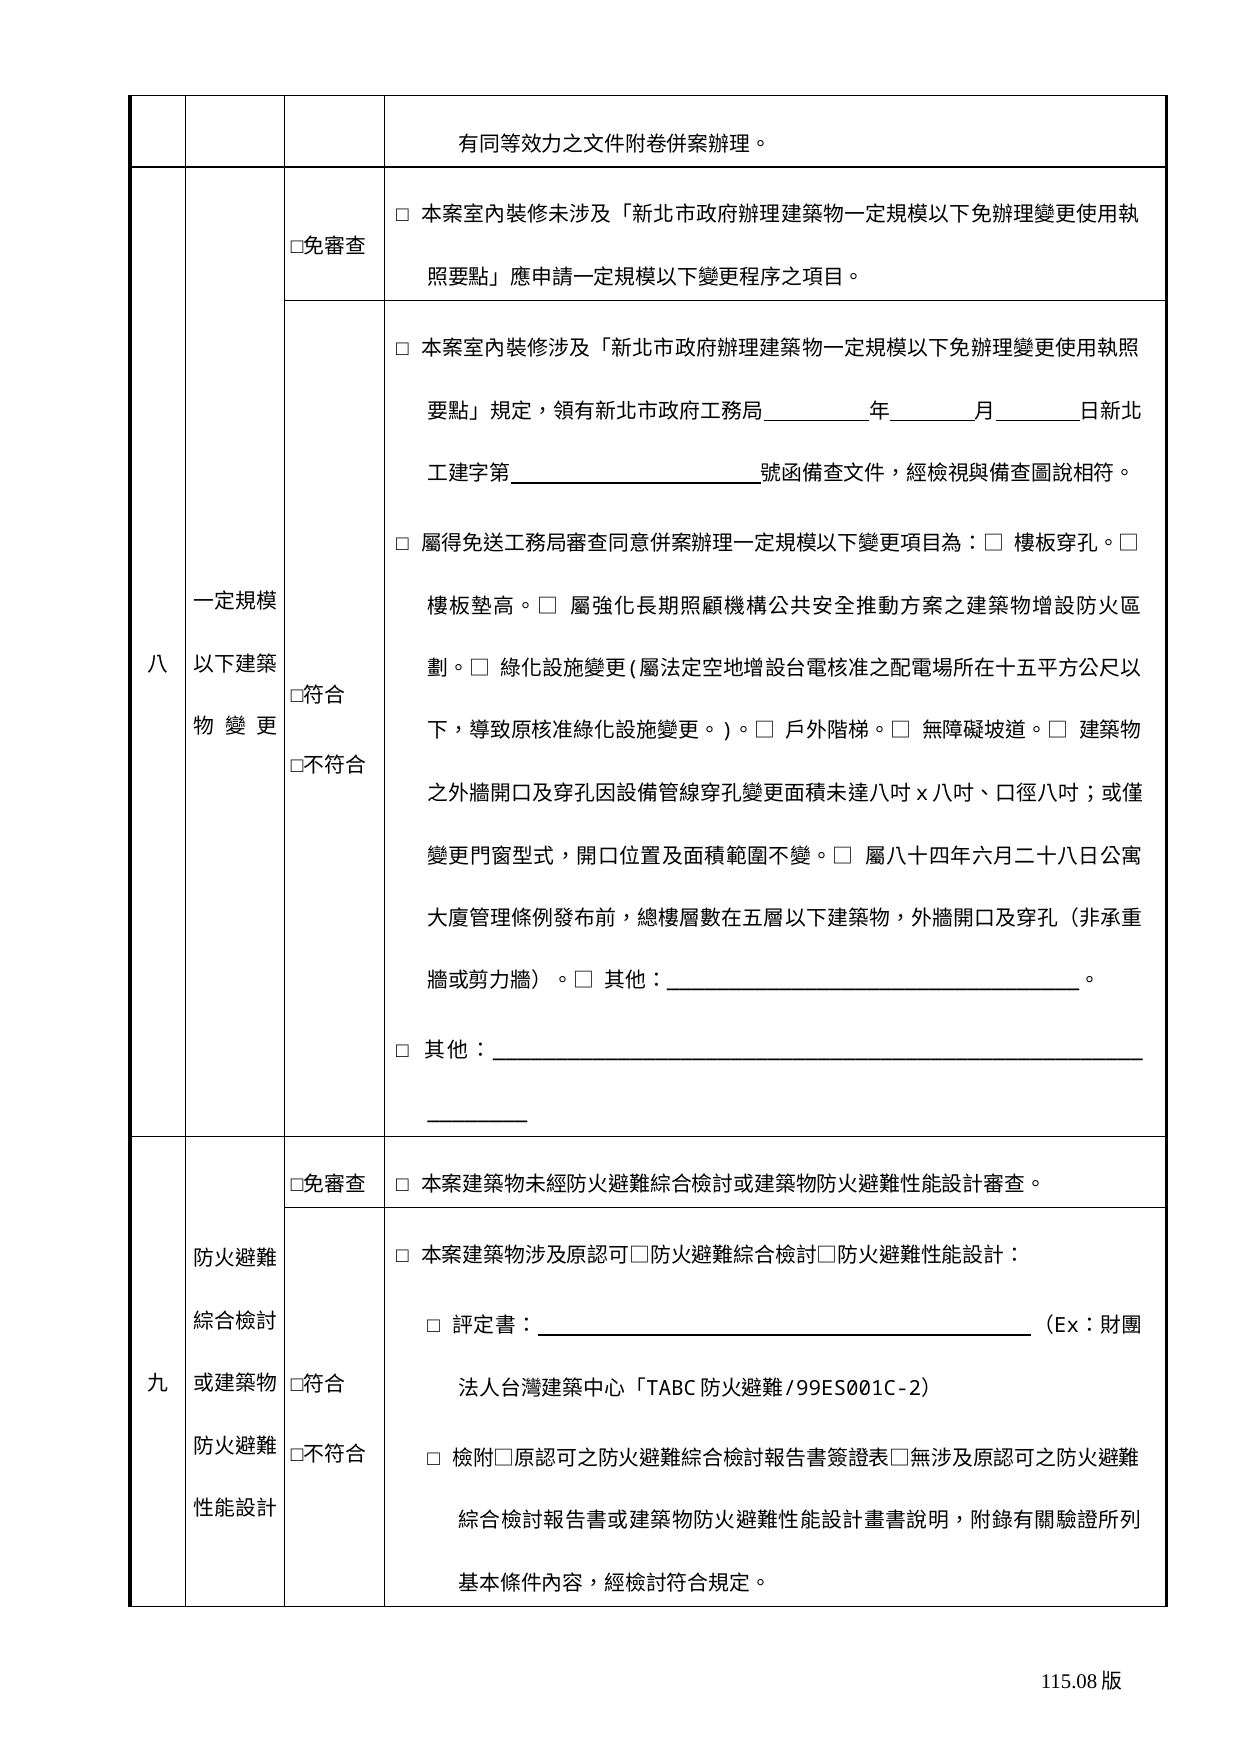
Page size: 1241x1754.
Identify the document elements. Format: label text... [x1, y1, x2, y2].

table_cell □符合 □不符合 [285, 1208, 384, 1606]
table_cell □ 本案建築物未經防火避難綜合檢討或建築物防火避難性能設計審查。 [385, 1137, 1165, 1207]
table_cell 有同等效力之文件附卷併案辦理。 [385, 96, 1165, 166]
table_cell 一定規模以下建築物 變 更 [186, 168, 284, 1136]
table_cell 防火避難綜合檢討或建築物防火避難性能設計 [186, 1137, 284, 1606]
table_cell [186, 96, 284, 166]
table_cell 八 [132, 168, 185, 1136]
table_cell □ 本案室內裝修涉及「新北市政府辦理建築物一定規模以下免辦理變更使用執照要點」規定，領有新北市政府工務局 年 月 日新北工建字第 號函備查文件，經檢視與備查圖說相符。 □ 屬得免送工務局審查同意併案辦理一定規模以下變更項目為：□ 樓板穿孔。□ 樓板墊高。□ 屬強化長期照顧機構公共安全推動方案之建築物增設防火區劃。□ 綠化設施變更(屬法定空地增設台電核准之配電場所在十五平方公尺以下，導致原核准綠化設施變更。)。□ 戶外階梯。□ 無障礙坡道。□ 建築物之外牆開口及穿孔因設備管線穿孔變更面積未達八吋x八吋、口徑八吋；或僅變更門窗型式，開口位置及面積範圍不變。□ 屬八十四年六月二十八日公寓大廈管理條例發布前，總樓層數在五層以下建築物，外牆開口及穿孔（非承重牆或剪力牆）。□ 其他：_________________________________。 □ 其他：____________________________________________________________ [385, 301, 1165, 1136]
table_cell □符合 □不符合 [285, 301, 384, 1136]
table_cell □ 本案室內裝修未涉及「新北市政府辦理建築物一定規模以下免辦理變更使用執照要點」應申請一定規模以下變更程序之項目。 [385, 168, 1165, 300]
table_cell □免審查 [285, 1137, 384, 1207]
table_cell □免審查 [285, 168, 384, 300]
table_cell 九 [132, 1137, 185, 1606]
table_cell [132, 96, 185, 166]
table_cell □ 本案建築物涉及原認可□防火避難綜合檢討□防火避難性能設計： □ 評定書： （Ex：財團法人台灣建築中心「TABC防火避難/99ES001C-2） □ 檢附□原認可之防火避難綜合檢討報告書簽證表□無涉及原認可之防火避難綜合檢討報告書或建築物防火避難性能設計畫書說明，附錄有關驗證所列基本條件內容，經檢討符合規定。 [385, 1208, 1165, 1606]
table_cell [285, 96, 384, 166]
